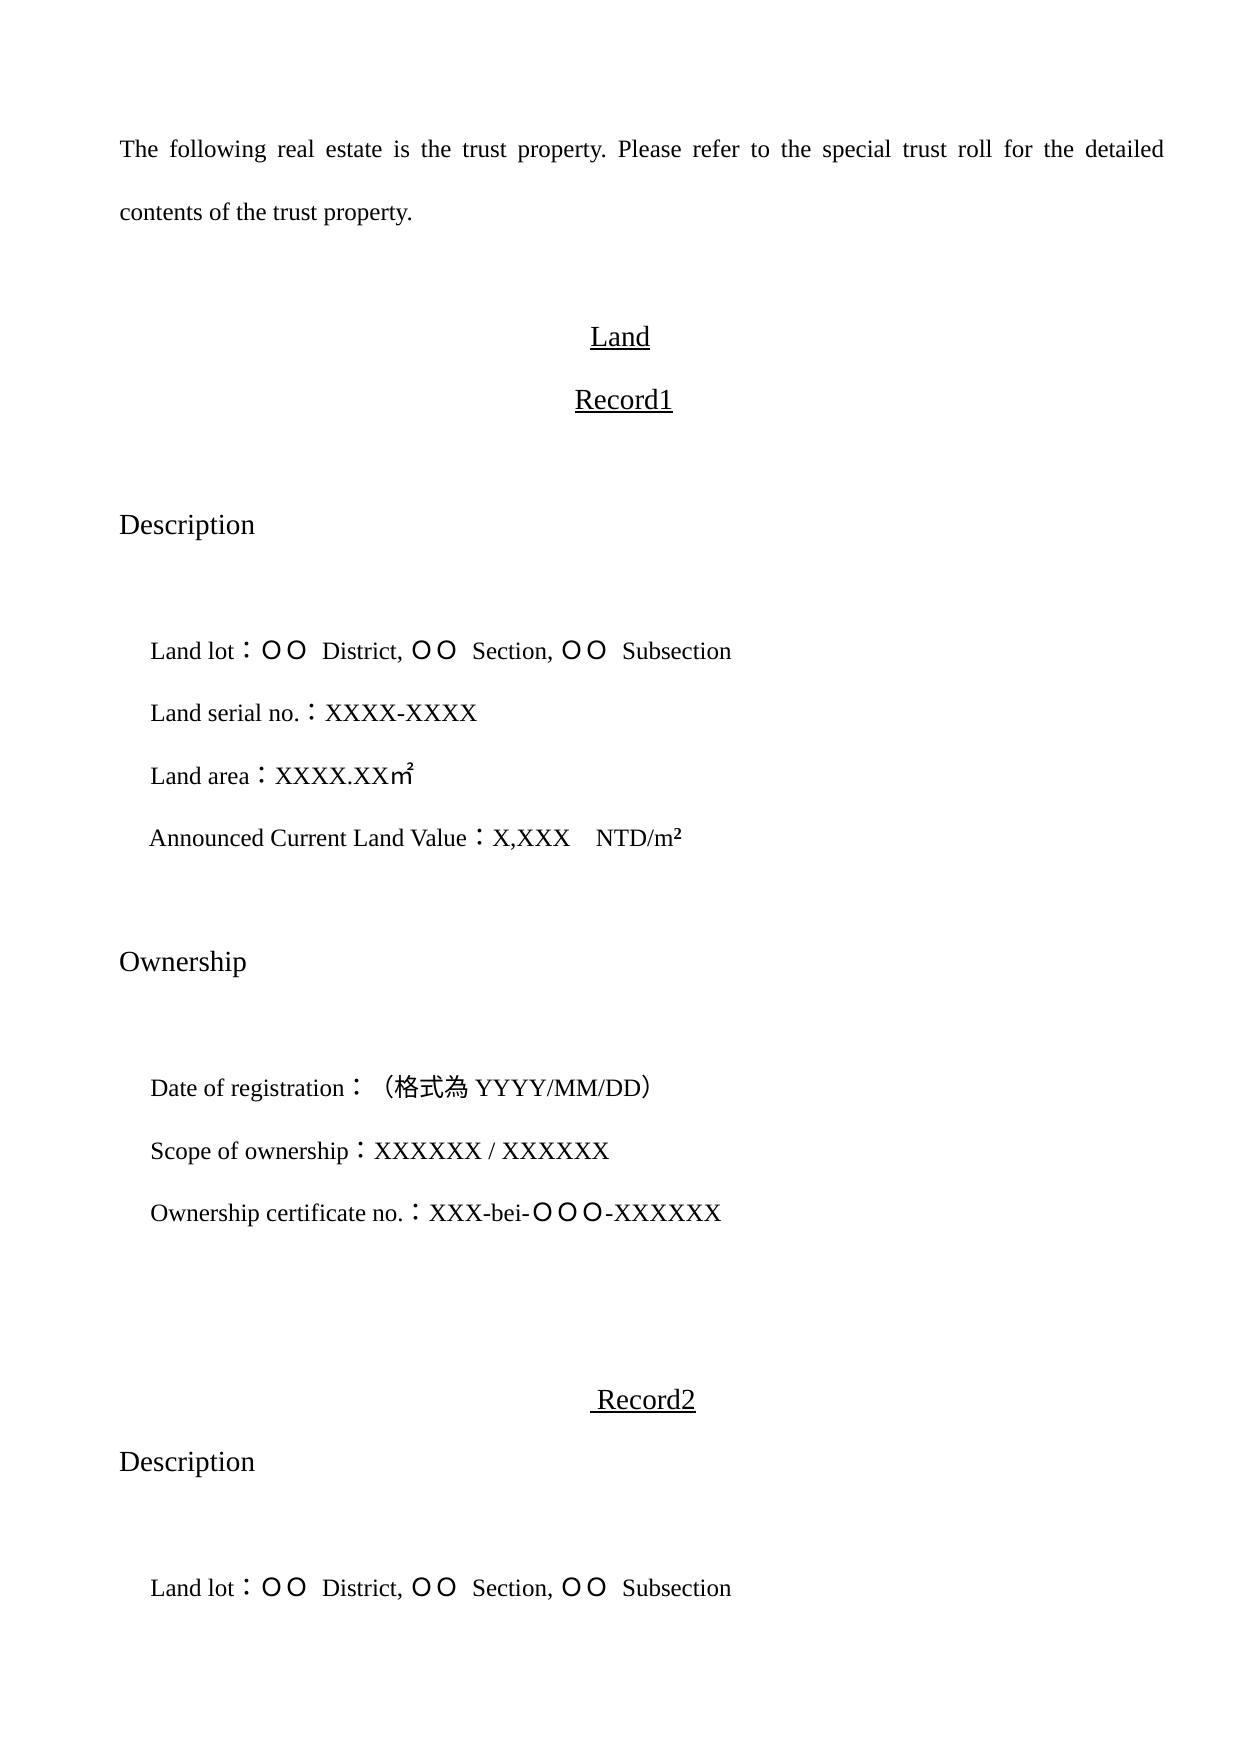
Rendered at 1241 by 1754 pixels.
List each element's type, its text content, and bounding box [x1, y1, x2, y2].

text Ownership [119, 919, 1165, 982]
text Ownership certificate no.：XXX-bei-ＯＯＯ-XXXXXX [119, 1169, 1165, 1232]
text Record1 [125, 357, 1165, 419]
text Announced Current Land Value：X,XXX NTD/m2 [119, 794, 1165, 857]
text The following real estate is the trust property. Please refer to the special trust roll for the detailed contents of the trust property. [119, 107, 1165, 232]
text Land [75, 294, 1165, 357]
text Land serial no.：XXXX-XXXX [119, 669, 1165, 732]
text Description [119, 482, 1165, 544]
text Date of registration：（格式為YYYY/MM/DD） [119, 1044, 1165, 1107]
text Land lot：ＯＯ District, ＯＯ Section, ＯＯ Subsection [119, 607, 1165, 669]
text Land lot：ＯＯ District, ＯＯ Section, ＯＯ Subsection [119, 1544, 1165, 1607]
text Scope of ownership：XXXXXX / XXXXXX [119, 1107, 1165, 1169]
text Record2 [385, 1294, 1165, 1419]
text Description [119, 1419, 1165, 1482]
text Land area：XXXX.XX㎡ [119, 732, 1165, 794]
